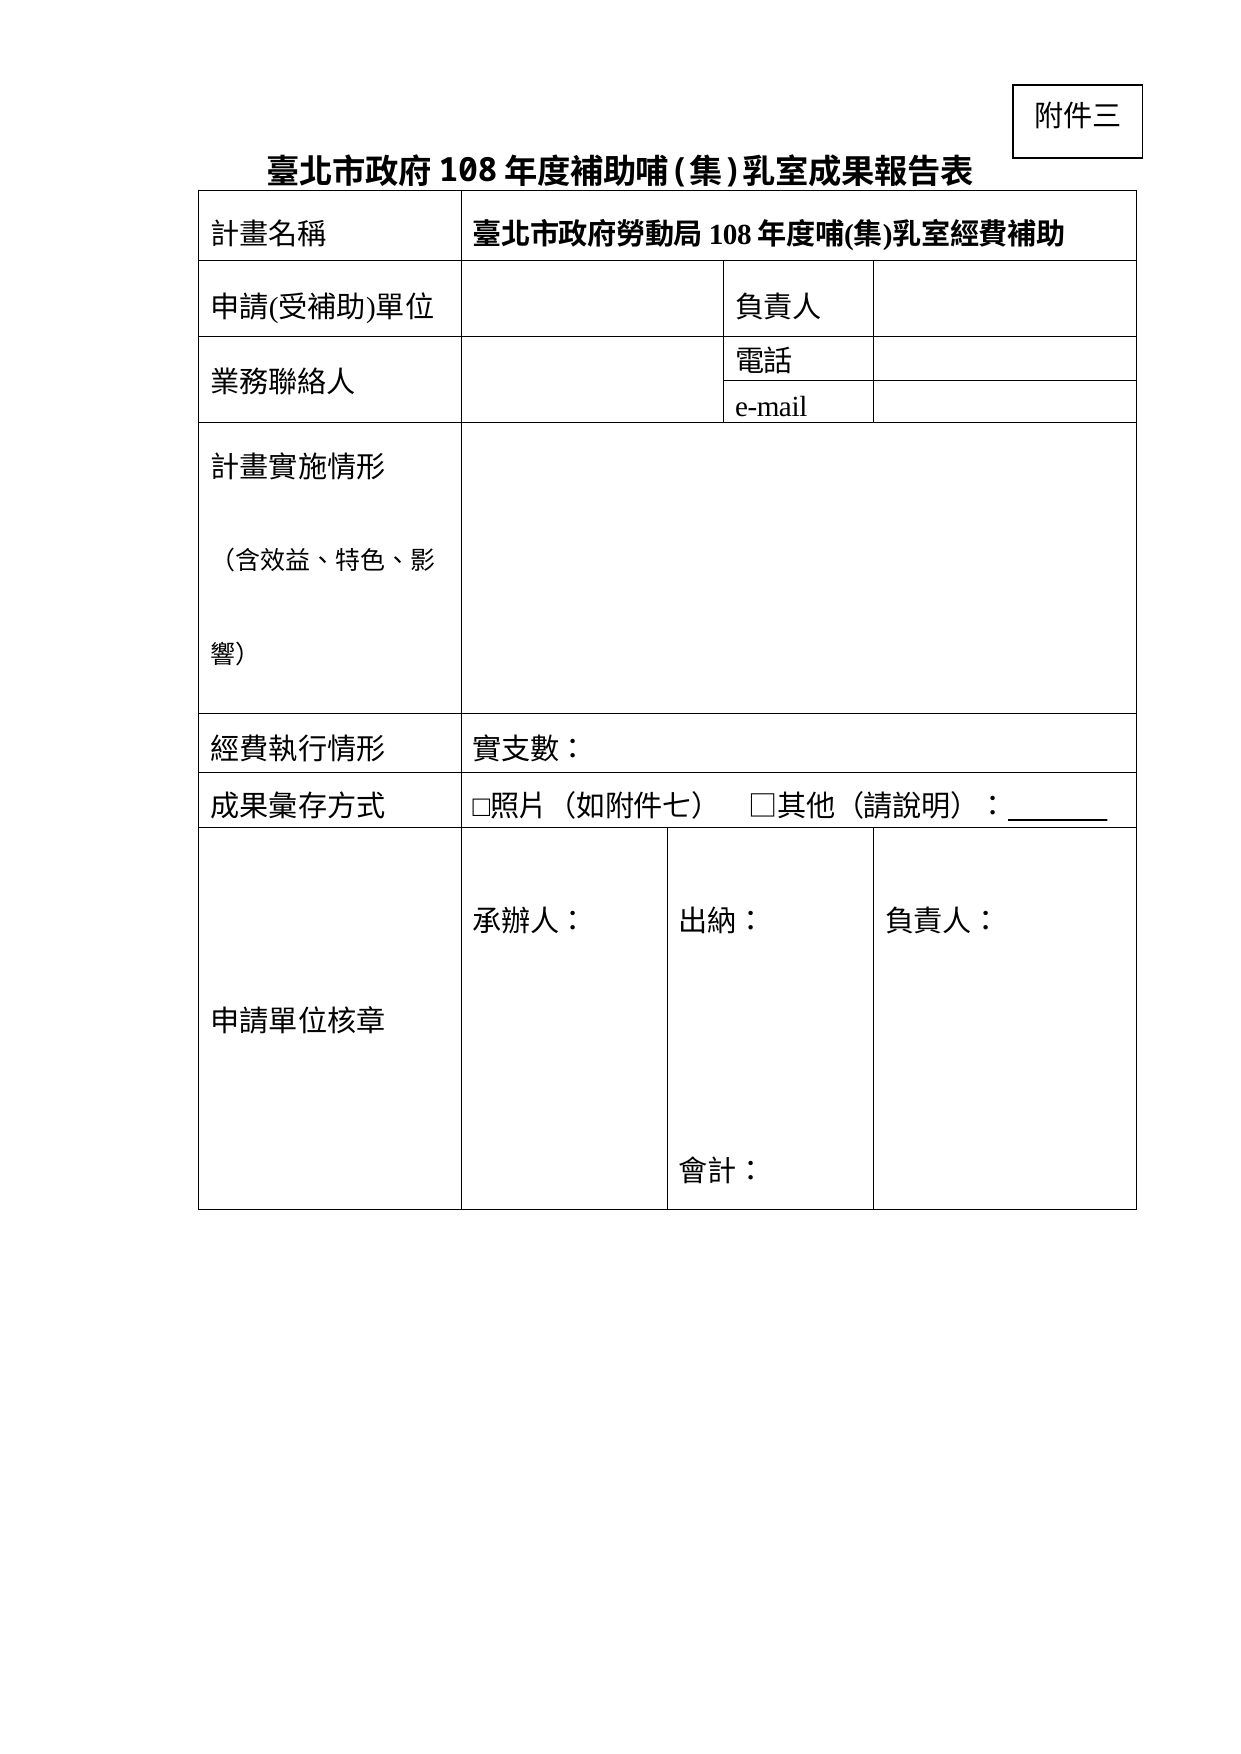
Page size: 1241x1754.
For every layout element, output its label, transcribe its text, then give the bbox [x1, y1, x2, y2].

table_cell 業務聯絡人 [199, 337, 461, 422]
table_cell 承辦人： [462, 828, 667, 1209]
table_cell [874, 261, 1136, 336]
table_cell e-mail [724, 381, 873, 422]
table_cell 電話 [724, 337, 873, 379]
table_cell 申請單位核章 [199, 828, 461, 1209]
table_cell [462, 261, 723, 336]
table_cell [874, 381, 1136, 422]
table_cell 出納： 會計： [668, 828, 873, 1209]
text 臺北市政府108年度補助哺(集)乳室成果報告表 [1014, 86, 1142, 157]
table_cell [462, 337, 723, 422]
table_cell 申請(受補助)單位 [199, 261, 461, 336]
table_cell 經費執行情形 [199, 714, 461, 772]
text 臺北市政府108年度補助哺(集)乳室成果報告表 [187, 127, 1053, 189]
text 附件三 [1029, 93, 1127, 135]
table_cell 實支數： [462, 714, 1136, 772]
table_cell 負責人： [874, 828, 1136, 1209]
table_cell 成果彙存方式 [199, 773, 461, 827]
table_cell [874, 337, 1136, 379]
table_header 臺北市政府勞動局108年度哺(集)乳室經費補助 [462, 191, 1136, 260]
table_cell 負責人 [724, 261, 873, 336]
table_cell 計畫實施情形 （含效益、特色、影響） [199, 423, 461, 713]
table_cell □照片（如附件七） □其他（請說明）： [462, 773, 1136, 827]
table_cell [462, 423, 1136, 713]
table_header 計畫名稱 [199, 191, 461, 260]
